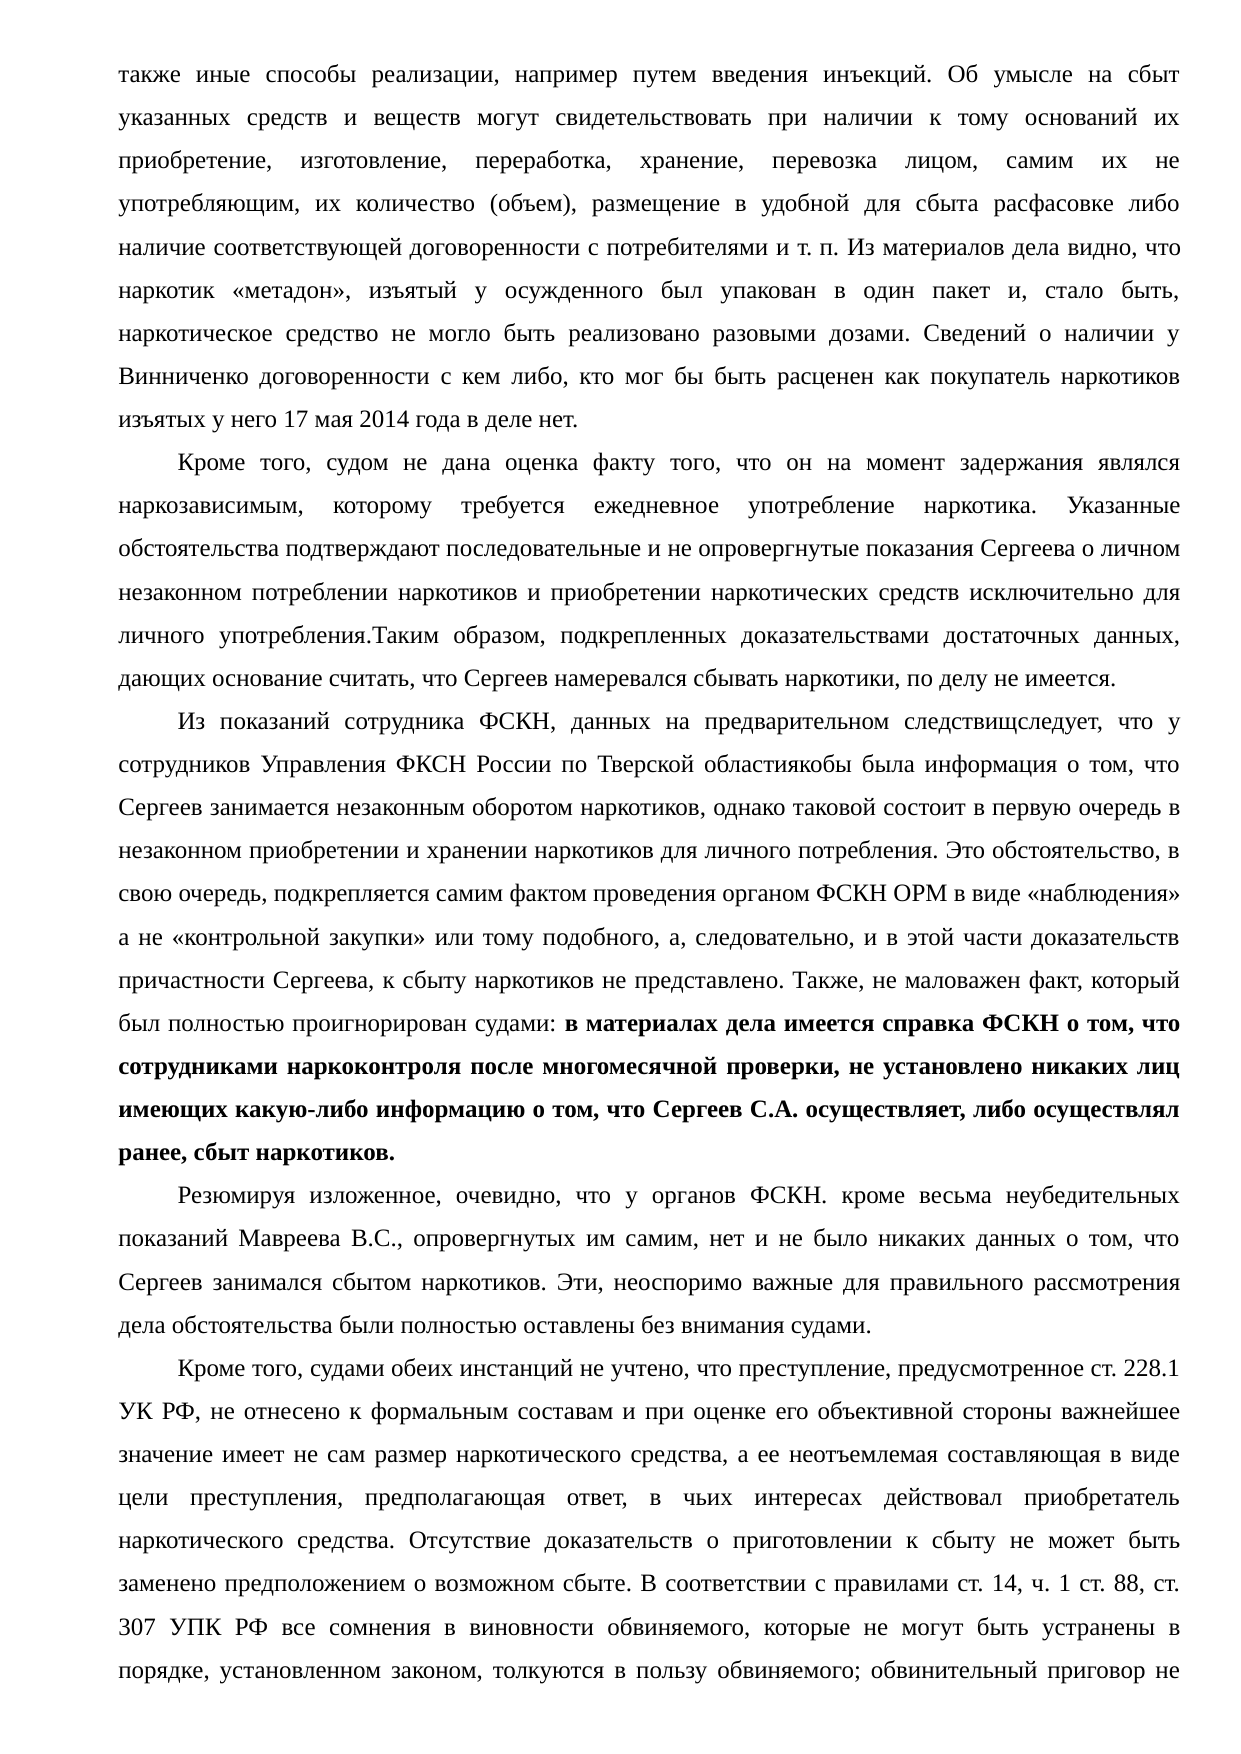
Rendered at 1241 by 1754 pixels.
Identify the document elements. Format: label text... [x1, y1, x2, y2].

text Кроме того, судами обеих инстанций не учтено, что преступление, предусмотренное ст. 228.1 УК РФ, не отнесено к формальным составам и при оценке его объективной стороны важнейшее значение имеет не сам размер наркотического средства, а ее неотъемлемая составляющая в виде цели преступления, предполагающая ответ, в чьих интересах действовал приобретатель наркотического средства. Отсутствие доказательств о приготовлении к сбыту не может быть заменено предположением о возможном сбыте. В соответствии с правилами ст. 14, ч. 1 ст. 88, ст. 307 УПК РФ все сомнения в виновности обвиняемого, которые не могут быть устранены в порядке, установленном законом, толкуются в пользу обвиняемого; обвинительный приговор не [118, 1353, 1181, 1683]
text Кроме того, судом не дана оценка факту того, что он на момент задержания являлся наркозависимым, которому требуется ежедневное употребление наркотика. Указанные обстоятельства подтверждают последовательные и не опровергнутые показания Сергеева о личном незаконном потреблении наркотиков и приобретении наркотических средств исключительно для личного употребления.Таким образом, подкрепленных доказательствами достаточных данных, дающих основание считать, что Сергеев намеревался сбывать наркотики, по делу не имеется. [118, 447, 1181, 692]
text Резюмируя изложенное, очевидно, что у органов ФСКН. кроме весьма неубедительных показаний Мавреева В.С., опровергнутых им самим, нет и не было никаких данных о том, что Сергеев занимался сбытом наркотиков. Эти, неоспоримо важные для правильного рассмотрения дела обстоятельства были полностью оставлены без внимания судами. [118, 1180, 1181, 1338]
text Из показаний сотрудника ФСКН, данных на предварительном следствищследует, что у сотрудников Управления ФКСН России по Тверской областиякобы была информация о том, что Сергеев занимается незаконным оборотом наркотиков, однако таковой состоит в первую очередь в незаконном приобретении и хранении наркотиков для личного потребления. Это обстоятельство, в свою очередь, подкрепляется самим фактом проведения органом ФСКН ОРМ в виде «наблюдения» а не «контрольной закупки» или тому подобного, а, следовательно, и в этой части доказательств причастности Сергеева, к сбыту наркотиков не представлено. Также, не маловажен факт, который был полностью проигнорирован судами: в материалах дела имеется справка ФСКН о том, что сотрудниками наркоконтроля после многомесячной проверки, не установлено никаких лиц имеющих какую-либо информацию о том, что Сергеев С.А. осуществляет, либо осуществлял ранее, сбыт наркотиков. [118, 706, 1181, 1166]
text также иные способы реализации, например путем введения инъекций. Об умысле на сбыт указанных средств и веществ могут свидетельствовать при наличии к тому оснований их приобретение, изготовление, переработка, хранение, перевозка лицом, самим их не употребляющим, их количество (объем), размещение в удобной для сбыта расфасовке либо наличие соответствующей договоренности с потребителями и т. п. Из материалов дела видно, что наркотик «метадон», изъятый у осужденного был упакован в один пакет и, стало быть, наркотическое средство не могло быть реализовано разовыми дозами. Сведений о наличии у Винниченко договоренности с кем либо, кто мог бы быть расценен как покупатель наркотиков изъятых у него 17 мая 2014 года в деле нет. [118, 59, 1181, 433]
